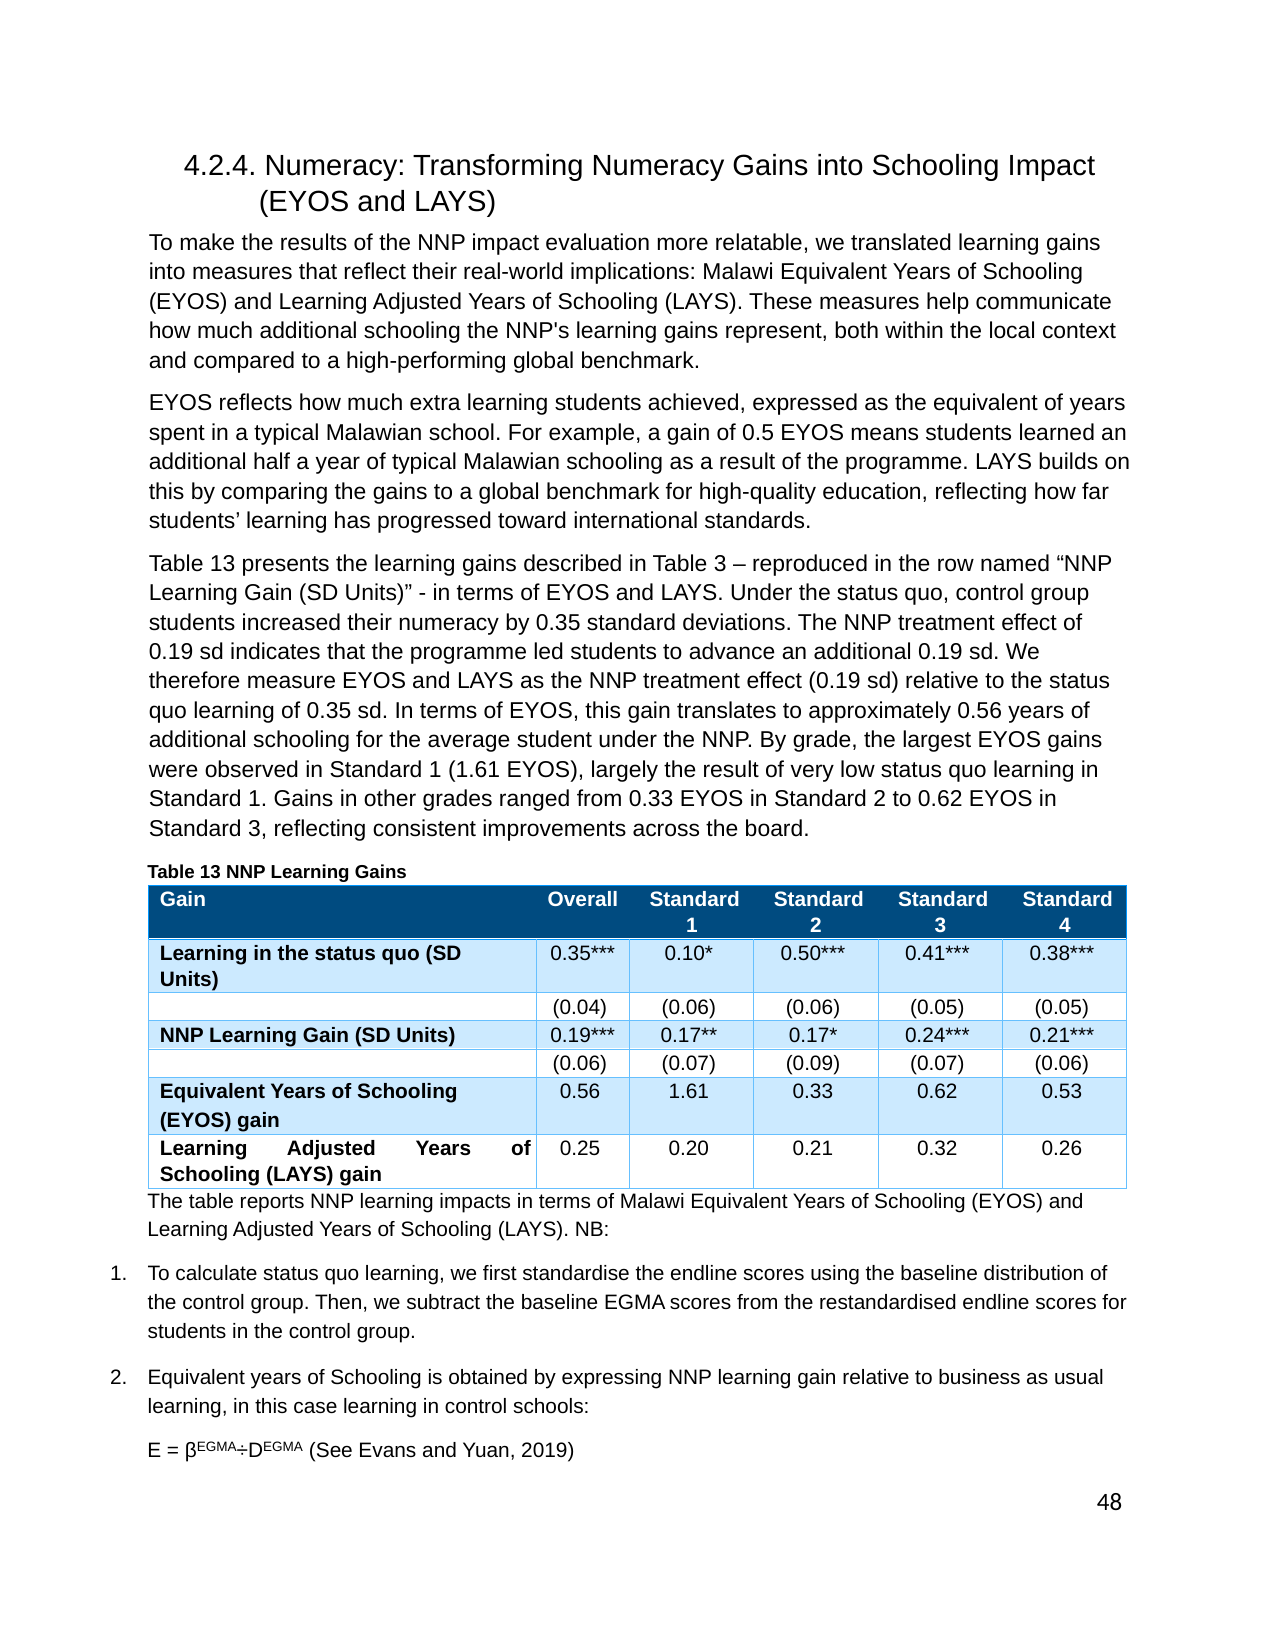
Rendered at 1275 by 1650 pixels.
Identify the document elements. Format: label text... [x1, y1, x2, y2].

text Table 13 presents the learning gains described in Table 3 – reproduced in the row named “NNP Learning Gain (SD Units)” - in terms of EYOS and LAYS. Under the status quo, control group students increased their numeracy by 0.35 standard deviations. The NNP treatment effect of 0.19 sd indicates that the programme led students to advance an additional 0.19 sd. We therefore measure EYOS and LAYS as the NNP treatment effect (0.19 sd) relative to the status quo learning of 0.35 sd. In terms of EYOS, this gain translates to approximately 0.56 years of additional schooling for the average student under the NNP. By grade, the largest EYOS gains were observed in Standard 1 (1.61 EYOS), largely the result of very low status quo learning in Standard 1. Gains in other grades ranged from 0.33 EYOS in Standard 2 to 0.62 EYOS in Standard 3, reflecting consistent improvements across the board. [148, 549, 1132, 841]
table_cell (0.06) [1003, 1050, 1126, 1077]
table_cell 0.32 [879, 1135, 1002, 1187]
table_cell 0.21*** [1003, 1021, 1126, 1048]
table_cell 0.17* [754, 1021, 878, 1048]
table_header Standard 4 [1003, 886, 1126, 938]
text The table reports NNP learning impacts in terms of Malawi Equivalent Years of Schooling (EYOS) and Learning Adjusted Years of Schooling (LAYS). NB: [147, 1188, 1131, 1241]
table_cell 0.19*** [537, 1021, 629, 1048]
table_cell 0.53 [1003, 1078, 1126, 1134]
table_cell 0.56 [537, 1078, 629, 1134]
table_cell 0.38*** [1003, 940, 1126, 992]
table_cell (0.06) [537, 1050, 629, 1077]
table_cell [149, 993, 536, 1020]
table_header Standard 3 [878, 886, 1003, 938]
text EYOS reflects how much extra learning students achieved, expressed as the equivalent of years spent in a typical Malawian school. For example, a gain of 0.5 EYOS means students learned an additional half a year of typical Malawian schooling as a result of the programme. LAYS builds on this by comparing the gains to a global benchmark for high-quality education, reflecting how far students’ learning has progressed toward international standards. [148, 389, 1132, 533]
table_cell 0.35*** [537, 940, 629, 992]
table_cell (0.06) [754, 993, 878, 1020]
text To make the results of the NNP impact evaluation more relatable, we translated learning gains into measures that reflect their real-world implications: Malawi Equivalent Years of Schooling (EYOS) and Learning Adjusted Years of Schooling (LAYS). These measures help communicate how much additional schooling the NNP's learning gains represent, both within the local context and compared to a high-performing global benchmark. [148, 229, 1132, 373]
table_cell (0.07) [630, 1050, 753, 1077]
list To calculate status quo learning, we first standardise the endline scores using the baseline distribution of the control group. Then, we subtract the baseline EGMA scores from the restandardised endline scores for students in the control group. [110, 1261, 1131, 1342]
table_cell (0.04) [537, 993, 629, 1020]
table_cell (0.07) [879, 1050, 1002, 1077]
table_cell (0.09) [754, 1050, 878, 1077]
table_cell 0.10* [630, 940, 753, 992]
table_cell 1.61 [630, 1078, 753, 1134]
table_cell Learning Adjusted Years of Schooling (LAYS) gain [149, 1135, 536, 1187]
text Table 13 NNP Learning Gains [147, 861, 1132, 883]
table_cell (0.06) [630, 993, 753, 1020]
table_cell 0.26 [1003, 1135, 1126, 1187]
table_header Overall [536, 886, 629, 938]
table_cell 0.17** [630, 1021, 753, 1048]
table_cell 0.24*** [879, 1021, 1002, 1048]
table_cell (0.05) [879, 993, 1002, 1020]
table_cell (0.05) [1003, 993, 1126, 1020]
table_header Standard 1 [629, 886, 754, 938]
list Equivalent years of Schooling is obtained by expressing NNP learning gain relative to business as usual learning, in this case learning in control schools: [110, 1365, 1131, 1418]
table_cell 0.20 [630, 1135, 753, 1187]
table_cell 0.21 [754, 1135, 878, 1187]
table_cell [149, 1050, 536, 1077]
table_cell 0.41*** [879, 940, 1002, 992]
table_cell 0.50*** [754, 940, 878, 992]
table_cell 0.25 [537, 1135, 629, 1187]
table_cell Learning in the status quo (SD Units) [149, 940, 536, 992]
table_header Gain [149, 886, 536, 938]
table_cell 0.33 [754, 1078, 878, 1134]
subtitle 4.2.4. Numeracy: Transforming Numeracy Gains into Schooling Impact (EYOS and LAYS) [183, 148, 1132, 218]
table_header Standard 2 [754, 886, 878, 938]
table_cell Equivalent Years of Schooling (EYOS) gain [149, 1078, 536, 1134]
text E = βEGMA÷DEGMA (See Evans and Yuan, 2019) [147, 1438, 1131, 1462]
table_cell NNP Learning Gain (SD Units) [149, 1021, 536, 1048]
table_cell 0.62 [879, 1078, 1002, 1134]
